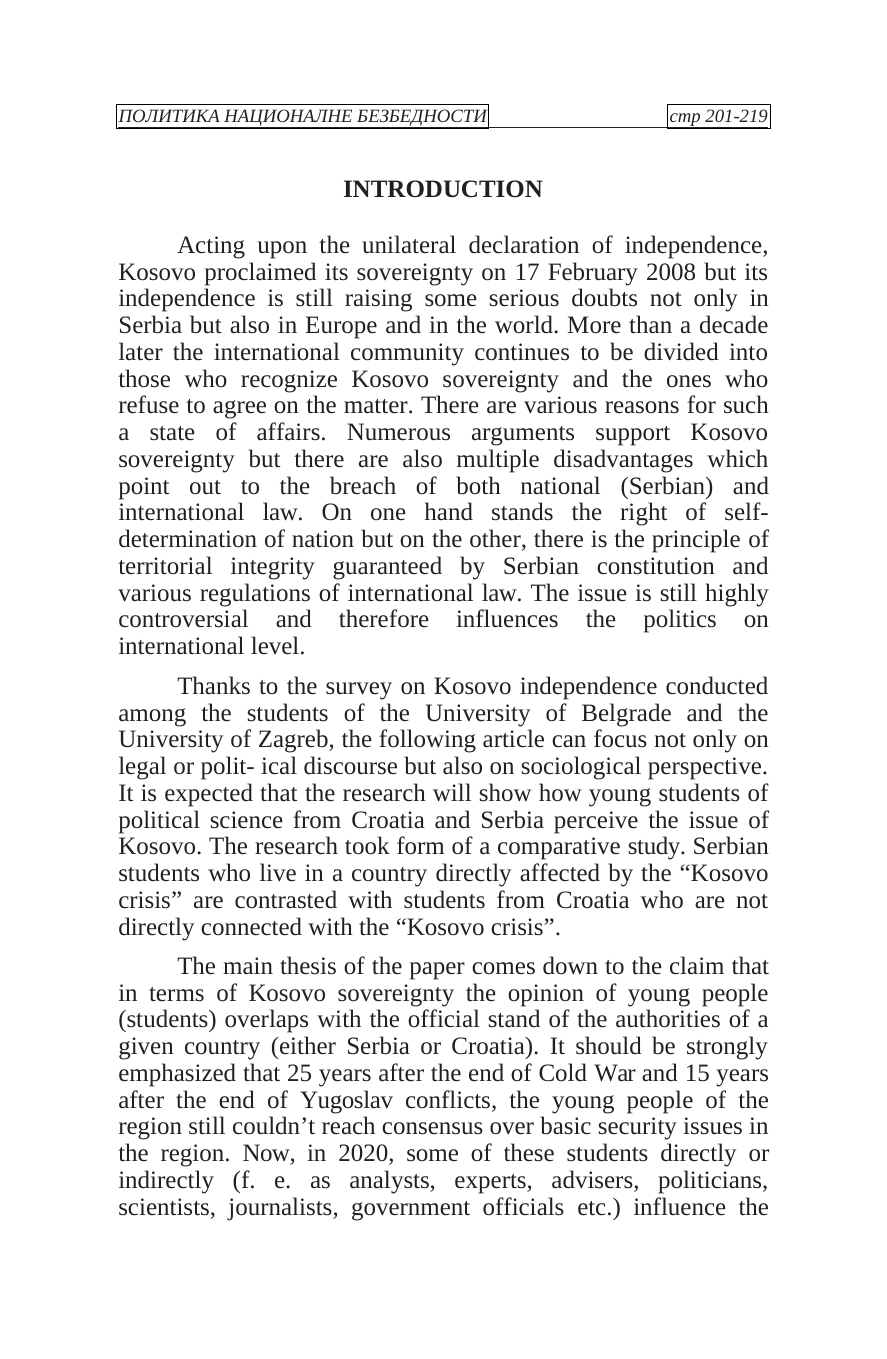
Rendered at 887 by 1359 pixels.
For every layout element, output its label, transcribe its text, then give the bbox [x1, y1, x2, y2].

text Thanks to the survey on Kosovo independence conducted among the students of the University of Belgrade and the University of Zagreb, the following article can focus not only on legal or polit- ical discourse but also on sociological perspective. It is expected that the research will show how young students of political science from Croatia and Serbia perceive the issue of Kosovo. The research took form of a comparative study. Serbian students who live in a country directly affected by the “Kosovo crisis” are contrasted with students from Croatia who are not directly connected with the “Kosovo crisis”. [118, 673, 769, 941]
text Acting upon the unilateral declaration of independence, Kosovo proclaimed its sovereignty on 17 February 2008 but its independence is still raising some serious doubts not only in Serbia but also in Europe and in the world. More than a decade later the international community continues to be divided into those who recognize Kosovo sovereignty and the ones who refuse to agree on the matter. There are various reasons for such a state of affairs. Numerous arguments support Kosovo sovereignty but there are also multiple disadvantages which point out to the breach of both national (Serbian) and international law. On one hand stands the right of self-determination of nation but on the other, there is the principle of territorial integrity guaranteed by Serbian constitution and various regulations of international law. The issue is still highly controversial and therefore influences the politics on international level. [118, 232, 769, 660]
subtitle INTRODUCTION [343, 174, 782, 203]
text The main thesis of the paper comes down to the claim that in terms of Kosovo sovereignty the opinion of young people (students) overlaps with the official stand of the authorities of a given country (either Serbia or Croatia). It should be strongly emphasized that 25 years after the end of Cold War and 15 years after the end of Yugoslav conflicts, the young people of the region still couldn’t reach consensus over basic security issues in the region. Now, in 2020, some of these students directly or indirectly (f. e. as analysts, experts, advisers, politicians, scientists, journalists, government officials etc.) influence the [118, 953, 769, 1221]
